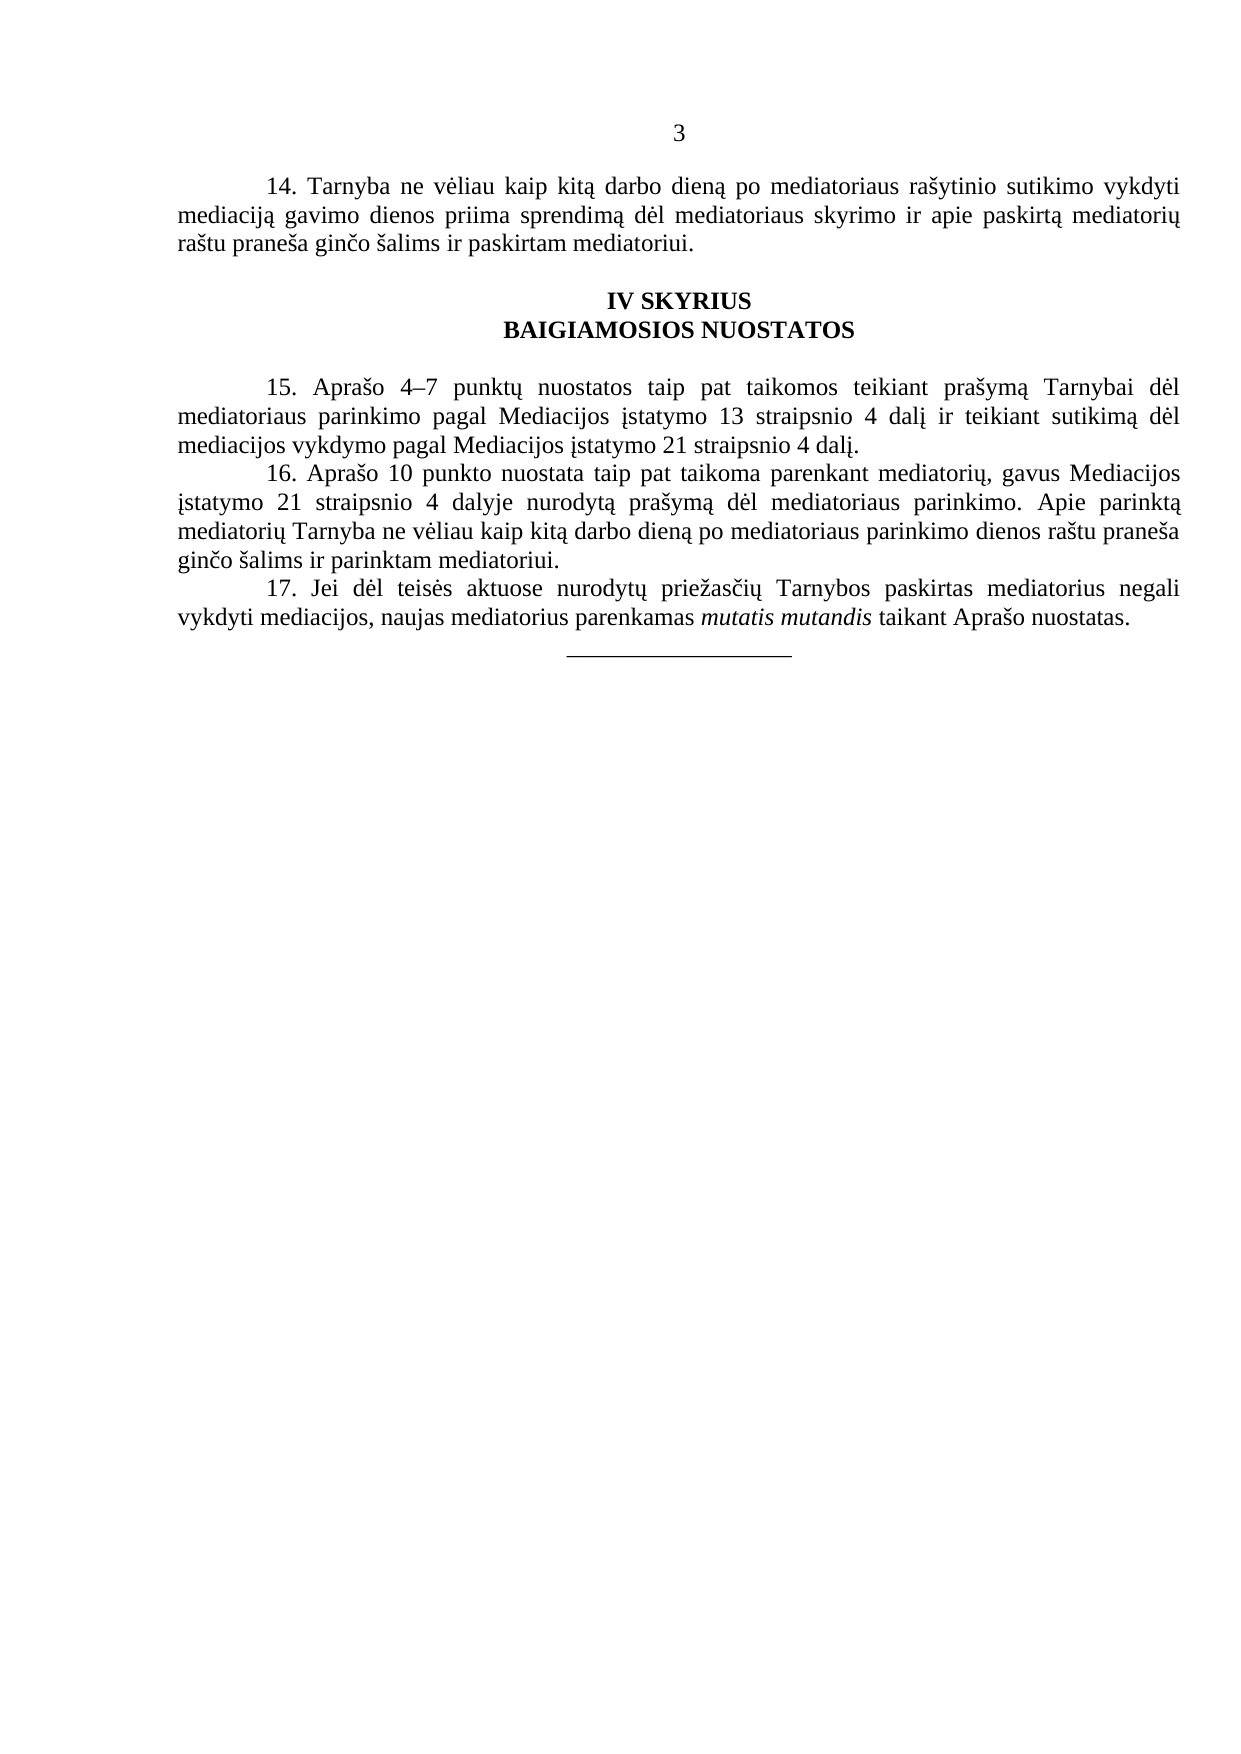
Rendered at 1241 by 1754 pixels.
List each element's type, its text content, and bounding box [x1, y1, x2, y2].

text 14. Tarnyba ne vėliau kaip kitą darbo dieną po mediatoriaus rašytinio sutikimo vykdyti mediaciją gavimo dienos priima sprendimą dėl mediatoriaus skyrimo ir apie paskirtą mediatorių raštu praneša ginčo šalims ir paskirtam mediatoriui. [177, 171, 1181, 257]
text IV SKYRIUS [177, 286, 1181, 315]
text 15. Aprašo 4–7 punktų nuostatos taip pat taikomos teikiant prašymą Tarnybai dėl mediatoriaus parinkimo pagal Mediacijos įstatymo 13 straipsnio 4 dalį ir teikiant sutikimą dėl mediacijos vykdymo pagal Mediacijos įstatymo 21 straipsnio 4 dalį. [177, 372, 1181, 458]
text __________________ [177, 631, 1181, 660]
text BAIGIAMOSIOS NUOSTATOS [177, 315, 1181, 343]
text 16. Aprašo 10 punkto nuostata taip pat taikoma parenkant mediatorių, gavus Mediacijos įstatymo 21 straipsnio 4 dalyje nurodytą prašymą dėl mediatoriaus parinkimo. Apie parinktą mediatorių Tarnyba ne vėliau kaip kitą darbo dieną po mediatoriaus parinkimo dienos raštu praneša ginčo šalims ir parinktam mediatoriui. [177, 458, 1181, 573]
text 17. Jei dėl teisės aktuose nurodytų priežasčių Tarnybos paskirtas mediatorius negali vykdyti mediacijos, naujas mediatorius parenkamas mutatis mutandis taikant Aprašo nuostatas. [177, 573, 1181, 631]
